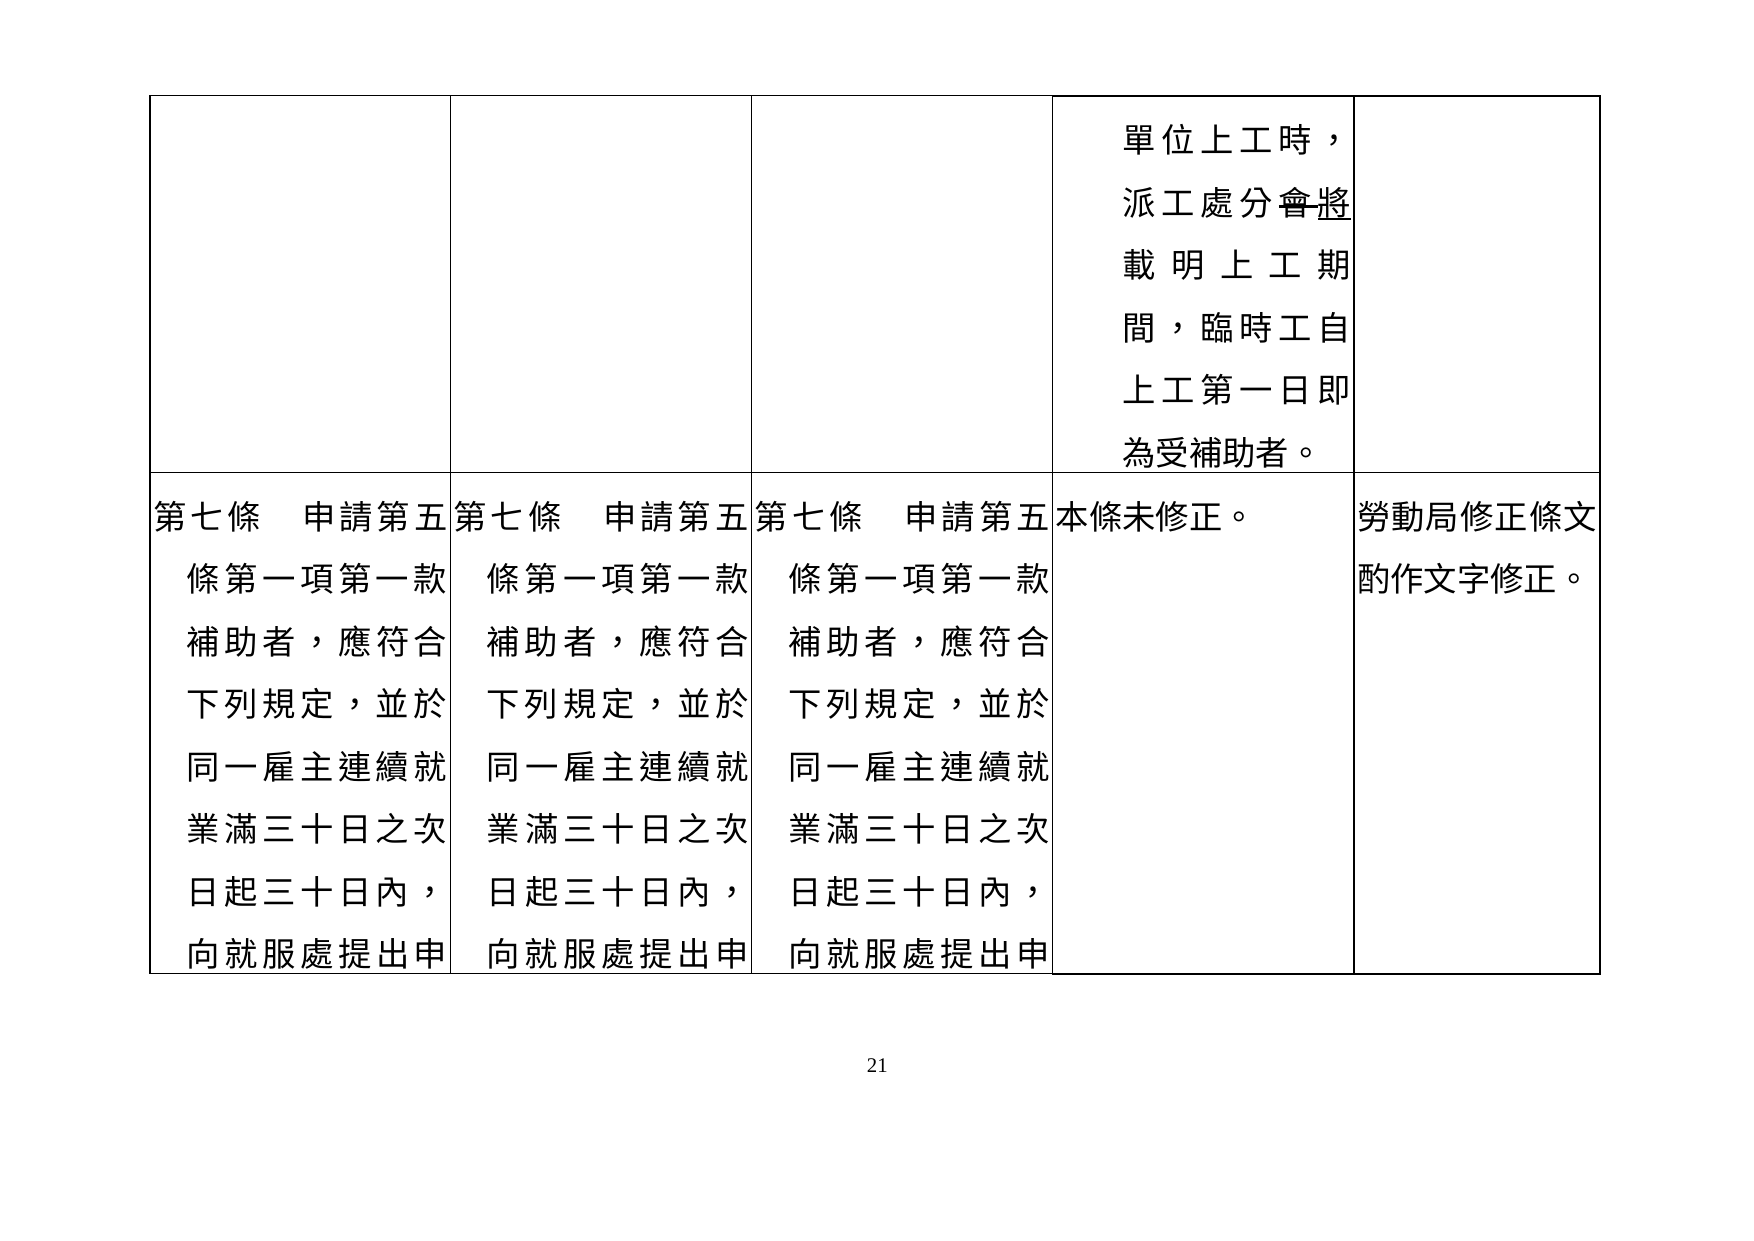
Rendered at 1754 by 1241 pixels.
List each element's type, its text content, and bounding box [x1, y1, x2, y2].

table_cell 單位上工時，派工處分會將載明上工期間，臨時工自上工第一日即為受補助者。 [1053, 97, 1353, 472]
table_cell [151, 96, 450, 472]
table_cell 第七條 申請第五條第一項第一款補助者，應符合下列規定，並於同一雇主連續就業滿三十日之次日起三十日內，向就服處提出申 [752, 473, 1052, 973]
table_cell [451, 96, 751, 472]
table_cell [752, 96, 1052, 472]
table_cell [1355, 97, 1599, 472]
table_cell 本條未修正。 [1053, 473, 1353, 973]
table_cell 第七條 申請第五條第一項第一款補助者，應符合下列規定，並於同一雇主連續就業滿三十日之次日起三十日內，向就服處提出申 [451, 473, 751, 973]
table_cell 勞動局修正條文酌作文字修正。 [1355, 473, 1599, 973]
table_cell 第七條 申請第五條第一項第一款補助者，應符合下列規定，並於同一雇主連續就業滿三十日之次日起三十日內，向就服處提出申 [151, 473, 450, 973]
